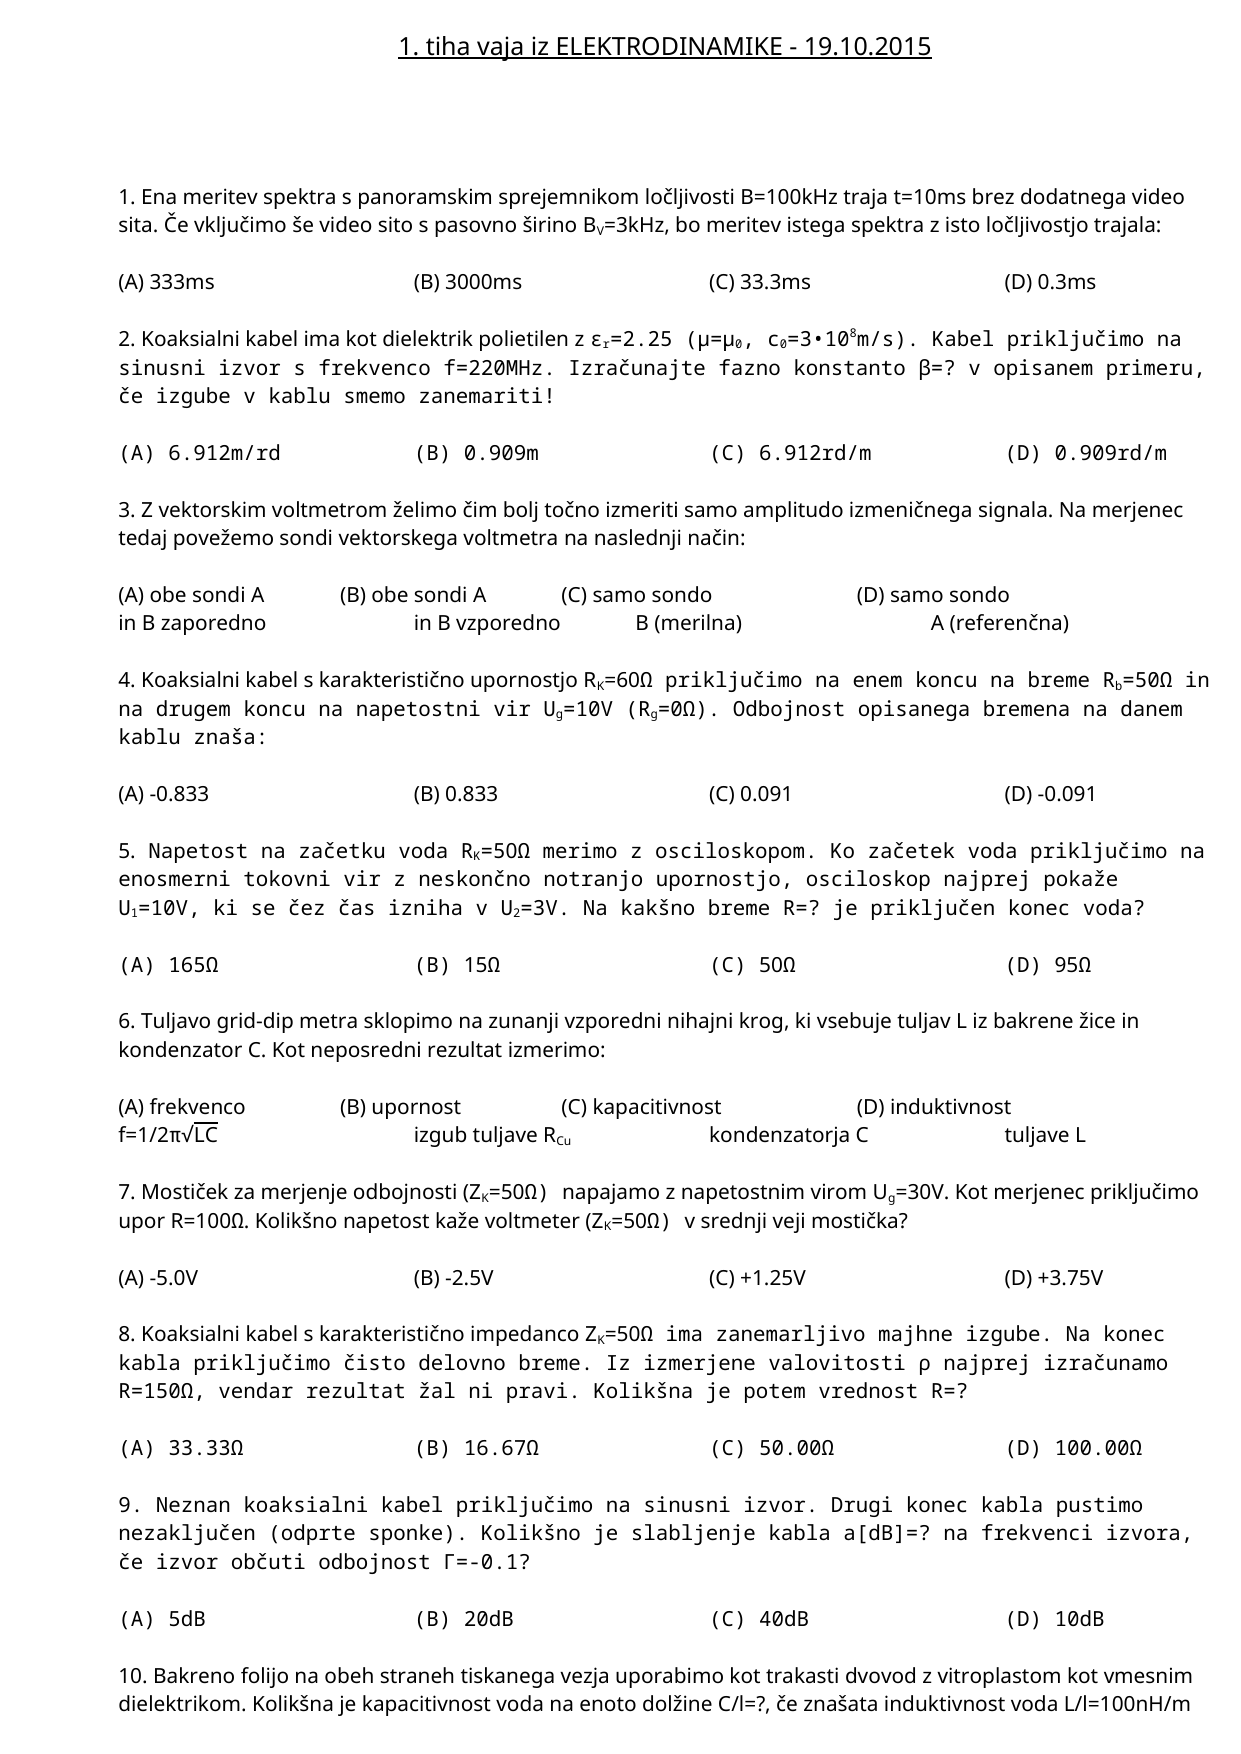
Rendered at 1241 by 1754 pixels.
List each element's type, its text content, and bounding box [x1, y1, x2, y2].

text 7. Mostiček za merjenje odbojnosti (ZK=50Ω) napajamo z napetostnim virom Ug=30V. Kot merjenec priključimo upor R=100Ω. Kolikšno napetost kaže voltmeter (ZK=50Ω) v srednji veji mostička? [118, 1177, 1212, 1234]
text (A) -0.833 (B) 0.833 (C) 0.091 (D) -0.091 [118, 779, 1212, 808]
text 1. Ena meritev spektra s panoramskim sprejemnikom ločljivosti B=100kHz traja t=10ms brez dodatnega video sita. Če vključimo še video sito s pasovno širino BV=3kHz, bo meritev istega spektra z isto ločljivostjo trajala: [118, 182, 1212, 239]
text 2. Koaksialni kabel ima kot dielektrik polietilen z εr=2.25 (μ=μ0, c0=3•108m/s). Kabel priključimo na sinusni izvor s frekvenco f=220MHz. Izračunajte fazno konstanto β=? v opisanem primeru, če izgube v kablu smemo zanemariti! [118, 324, 1212, 409]
text 10. Bakreno folijo na obeh straneh tiskanega vezja uporabimo kot trakasti dvovod z vitroplastom kot vmesnim dielektrikom. Kolikšna je kapacitivnost voda na enoto dolžine C/l=?, če znašata induktivnost voda L/l=100nH/m [118, 1661, 1212, 1718]
text in B zaporedno in B vzporedno B (merilna) A (referenčna) [118, 608, 1212, 637]
text 5. Napetost na začetku voda RK=50Ω merimo z osciloskopom. Ko začetek voda priključimo na enosmerni tokovni vir z neskončno notranjo upornostjo, osciloskop najprej pokaže U1=10V, ki se čez čas izniha v U2=3V. Na kakšno breme R=? je priključen konec voda? [118, 836, 1212, 921]
text (A) 333ms (B) 3000ms (C) 33.3ms (D) 0.3ms [118, 267, 1212, 296]
text 9. Neznan koaksialni kabel priključimo na sinusni izvor. Drugi konec kabla pustimo nezaključen (odprte sponke). Kolikšno je slabljenje kabla a[dB]=? na frekvenci izvora, če izvor občuti odbojnost Γ=-0.1? [118, 1490, 1212, 1575]
text (A) frekvenco (B) upornost (C) kapacitivnost (D) induktivnost [118, 1092, 1212, 1120]
text 1. tiha vaja iz ELEKTRODINAMIKE - 19.10.2015 [118, 28, 1212, 63]
text (A) 165Ω (B) 15Ω (C) 50Ω (D) 95Ω [118, 950, 1212, 978]
text 8. Koaksialni kabel s karakteristično impedanco ZK=50Ω ima zanemarljivo majhne izgube. Na konec kabla priključimo čisto delovno breme. Iz izmerjene valovitosti ρ najprej izračunamo R=150Ω, vendar rezultat žal ni pravi. Kolikšna je potem vrednost R=? [118, 1319, 1212, 1405]
text 3. Z vektorskim voltmetrom želimo čim bolj točno izmeriti samo amplitudo izmeničnega signala. Na merjenec tedaj povežemo sondi vektorskega voltmetra na naslednji način: [118, 495, 1212, 552]
text (A) obe sondi A (B) obe sondi A (C) samo sondo (D) samo sondo [118, 580, 1212, 608]
text (A) 6.912m/rd (B) 0.909m (C) 6.912rd/m (D) 0.909rd/m [118, 438, 1212, 466]
text 6. Tuljavo grid-dip metra sklopimo na zunanji vzporedni nihajni krog, ki vsebuje tuljav L iz bakrene žice in kondenzator C. Kot neposredni rezultat izmerimo: [118, 1007, 1212, 1063]
text (A) 5dB (B) 20dB (C) 40dB (D) 10dB [118, 1604, 1212, 1632]
text (A) -5.0V (B) -2.5V (C) +1.25V (D) +3.75V [118, 1263, 1212, 1291]
text (A) 33.33Ω (B) 16.67Ω (C) 50.00Ω (D) 100.00Ω [118, 1433, 1212, 1462]
text f=1/2π√LC izgub tuljave RCu kondenzatorja C tuljave L [118, 1120, 1212, 1149]
text 4. Koaksialni kabel s karakteristično upornostjo RK=60Ω priključimo na enem koncu na breme Rb=50Ω in na drugem koncu na napetostni vir Ug=10V (Rg=0Ω). Odbojnost opisanega bremena na danem kablu znaša: [118, 665, 1212, 751]
